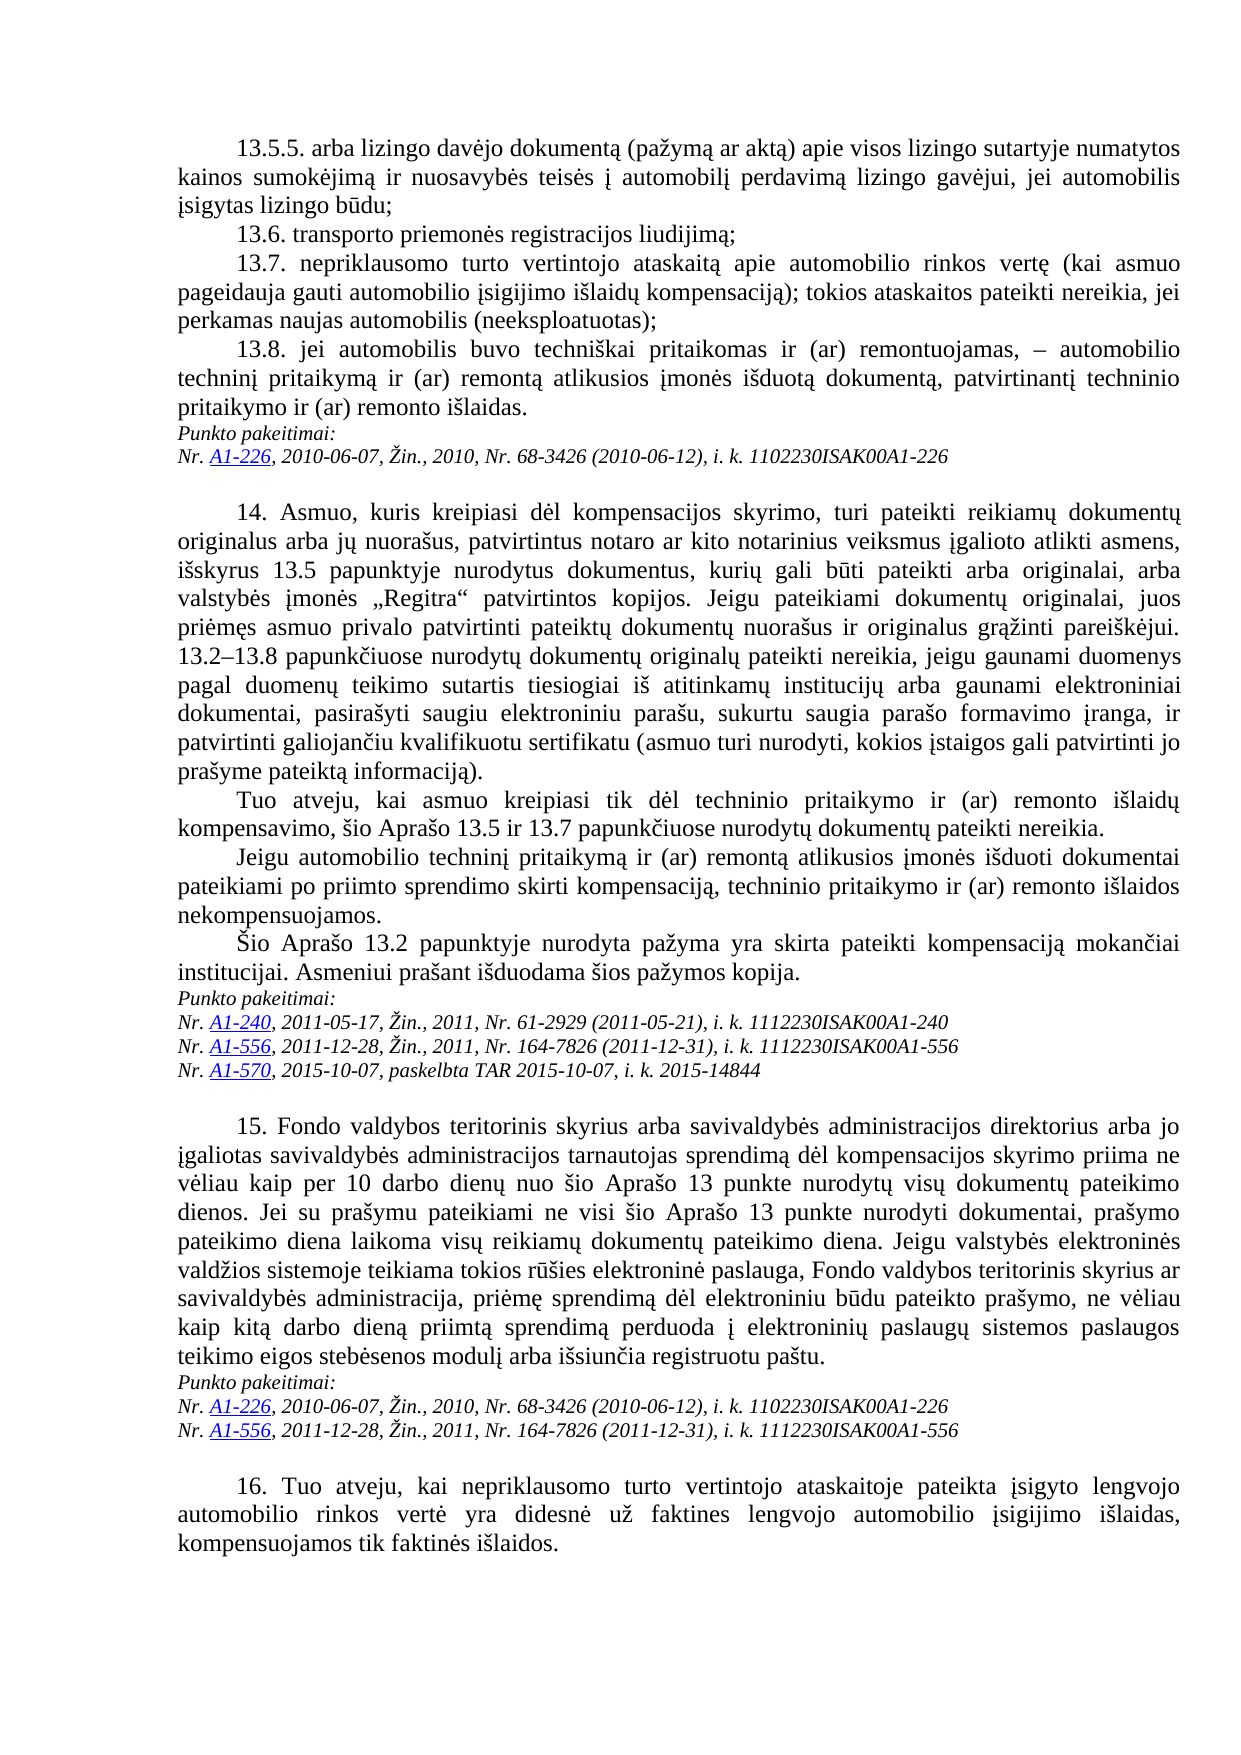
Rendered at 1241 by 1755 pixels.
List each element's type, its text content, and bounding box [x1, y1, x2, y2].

text Punkto pakeitimai: [177, 420, 1181, 444]
text Punkto pakeitimai: [177, 986, 1181, 1010]
text 13.5.5. arba lizingo davėjo dokumentą (pažymą ar aktą) apie visos lizingo sutartyje numatytos kainos sumokėjimą ir nuosavybės teisės į automobilį perdavimą lizingo gavėjui, jei automobilis įsigytas lizingo būdu; [177, 133, 1181, 219]
text 13.6. transporto priemonės registracijos liudijimą; [177, 219, 1181, 248]
text Nr. A1-240, 2011-05-17, Žin., 2011, Nr. 61-2929 (2011-05-21), i. k. 1112230ISAK00A1-240 [177, 1010, 1181, 1034]
text Nr. A1-226, 2010-06-07, Žin., 2010, Nr. 68-3426 (2010-06-12), i. k. 1102230ISAK00A1-226 [177, 1394, 1181, 1418]
text 13.8. jei automobilis buvo techniškai pritaikomas ir (ar) remontuojamas, – automobilio techninį pritaikymą ir (ar) remontą atlikusios įmonės išduotą dokumentą, patvirtinantį techninio pritaikymo ir (ar) remonto išlaidas. [177, 334, 1181, 420]
text Nr. A1-556, 2011-12-28, Žin., 2011, Nr. 164-7826 (2011-12-31), i. k. 1112230ISAK00A1-556 [177, 1034, 1181, 1058]
text Tuo atveju, kai asmuo kreipiasi tik dėl techninio pritaikymo ir (ar) remonto išlaidų kompensavimo, šio Aprašo 13.5 ir 13.7 papunkčiuose nurodytų dokumentų pateikti nereikia. [177, 785, 1181, 842]
text 16. Tuo atveju, kai nepriklausomo turto vertintojo ataskaitoje pateikta įsigyto lengvojo automobilio rinkos vertė yra didesnė už faktines lengvojo automobilio įsigijimo išlaidas, kompensuojamos tik faktinės išlaidos. [177, 1471, 1181, 1557]
text Jeigu automobilio techninį pritaikymą ir (ar) remontą atlikusios įmonės išduoti dokumentai pateikiami po priimto sprendimo skirti kompensaciją, techninio pritaikymo ir (ar) remonto išlaidos nekompensuojamos. [177, 842, 1181, 928]
text 15. Fondo valdybos teritorinis skyrius arba savivaldybės administracijos direktorius arba jo įgaliotas savivaldybės administracijos tarnautojas sprendimą dėl kompensacijos skyrimo priima ne vėliau kaip per 10 darbo dienų nuo šio Aprašo 13 punkte nurodytų visų dokumentų pateikimo dienos. Jei su prašymu pateikiami ne visi šio Aprašo 13 punkte nurodyti dokumentai, prašymo pateikimo diena laikoma visų reikiamų dokumentų pateikimo diena. Jeigu valstybės elektroninės valdžios sistemoje teikiama tokios rūšies elektroninė paslauga, Fondo valdybos teritorinis skyrius ar savivaldybės administracija, priėmę sprendimą dėl elektroniniu būdu pateikto prašymo, ne vėliau kaip kitą darbo dieną priimtą sprendimą perduoda į elektroninių paslaugų sistemos paslaugos teikimo eigos stebėsenos modulį arba išsiunčia registruotu paštu. [177, 1111, 1181, 1370]
text Nr. A1-570, 2015-10-07, paskelbta TAR 2015-10-07, i. k. 2015-14844 [177, 1058, 1181, 1082]
text Nr. A1-556, 2011-12-28, Žin., 2011, Nr. 164-7826 (2011-12-31), i. k. 1112230ISAK00A1-556 [177, 1418, 1181, 1442]
text Nr. A1-226, 2010-06-07, Žin., 2010, Nr. 68-3426 (2010-06-12), i. k. 1102230ISAK00A1-226 [177, 444, 1181, 468]
text 13.7. nepriklausomo turto vertintojo ataskaitą apie automobilio rinkos vertę (kai asmuo pageidauja gauti automobilio įsigijimo išlaidų kompensaciją); tokios ataskaitos pateikti nereikia, jei perkamas naujas automobilis (neeksploatuotas); [177, 248, 1181, 334]
text Šio Aprašo 13.2 papunktyje nurodyta pažyma yra skirta pateikti kompensaciją mokančiai institucijai. Asmeniui prašant išduodama šios pažymos kopija. [177, 928, 1181, 986]
text Punkto pakeitimai: [177, 1370, 1181, 1394]
text 14. Asmuo, kuris kreipiasi dėl kompensacijos skyrimo, turi pateikti reikiamų dokumentų originalus arba jų nuorašus, patvirtintus notaro ar kito notarinius veiksmus įgalioto atlikti asmens, išskyrus 13.5 papunktyje nurodytus dokumentus, kurių gali būti pateikti arba originalai, arba valstybės įmonės „Regitra“ patvirtintos kopijos. Jeigu pateikiami dokumentų originalai, juos priėmęs asmuo privalo patvirtinti pateiktų dokumentų nuorašus ir originalus grąžinti pareiškėjui. 13.2–13.8 papunkčiuose nurodytų dokumentų originalų pateikti nereikia, jeigu gaunami duomenys pagal duomenų teikimo sutartis tiesiogiai iš atitinkamų institucijų arba gaunami elektroniniai dokumentai, pasirašyti saugiu elektroniniu parašu, sukurtu saugia parašo formavimo įranga, ir patvirtinti galiojančiu kvalifikuotu sertifikatu (asmuo turi nurodyti, kokios įstaigos gali patvirtinti jo prašyme pateiktą informaciją). [177, 497, 1181, 785]
